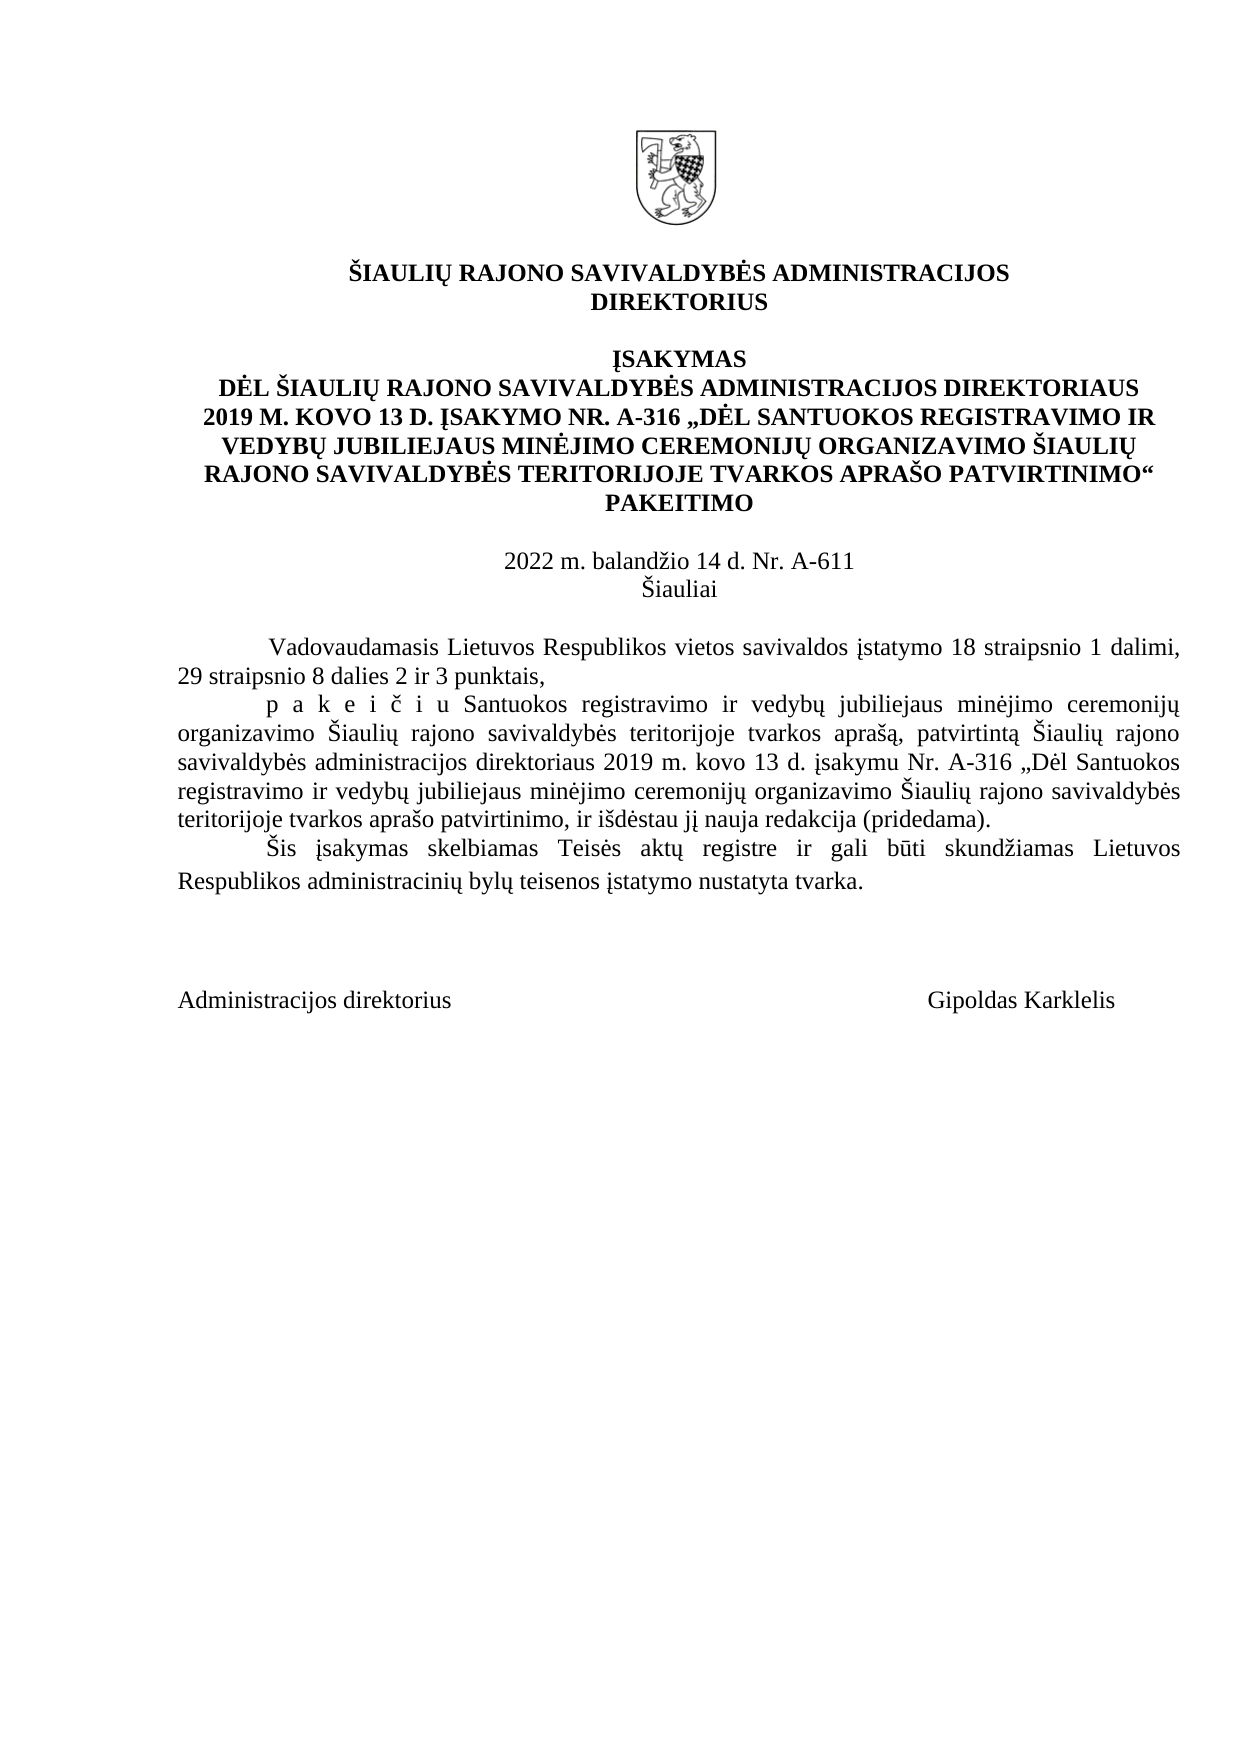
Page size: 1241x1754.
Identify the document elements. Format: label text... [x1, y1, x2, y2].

text DĖL ŠIAULIŲ RAJONO SAVIVALDYBĖS ADMINISTRACIJOS DIREKTORIAUS [177, 373, 1181, 402]
text p a k e i č i u Santuokos registravimo ir vedybų jubiliejaus minėjimo ceremonijų organizavimo Šiaulių rajono savivaldybės teritorijoje tvarkos aprašą, patvirtintą Šiaulių rajono savivaldybės administracijos direktoriaus 2019 m. kovo 13 d. įsakymu Nr. A-316 „Dėl Santuokos registravimo ir vedybų jubiliejaus minėjimo ceremonijų organizavimo Šiaulių rajono savivaldybės teritorijoje tvarkos aprašo patvirtinimo, ir išdėstau jį nauja redakcija (pridedama). [177, 689, 1181, 833]
text 2022 m. balandžio 14 d. Nr. A-611 [177, 546, 1181, 574]
text 2019 M. KOVO 13 D. ĮSAKYMO NR. A-316 „DĖL SANTUOKOS REGISTRAVIMO IR VEDYBŲ JUBILIEJAUS MINĖJIMO CEREMONIJŲ ORGANIZAVIMO ŠIAULIŲ RAJONO SAVIVALDYBĖS TERITORIJOJE TVARKOS APRAŠO PATVIRTINIMO“ PAKEITIMO [177, 402, 1181, 517]
text ŠIAULIŲ RAJONO SAVIVALDYBĖS ADMINISTRACIJOS [177, 258, 1181, 287]
text Šiauliai [177, 574, 1181, 603]
text Šis įsakymas skelbiamas Teisės aktų registre ir gali būti skundžiamas Lietuvos Respublikos administracinių bylų teisenos įstatymo nustatyta tvarka. [177, 833, 1181, 895]
subtitle DIREKTORIUS [177, 287, 1181, 316]
text Administracijos direktorius Gipoldas Karklelis [177, 986, 1181, 1014]
text ĮSAKYMAS [177, 344, 1181, 373]
text Vadovaudamasis Lietuvos Respublikos vietos savivaldos įstatymo 18 straipsnio 1 dalimi, 29 straipsnio 8 dalies 2 ir 3 punktais, [177, 632, 1181, 689]
